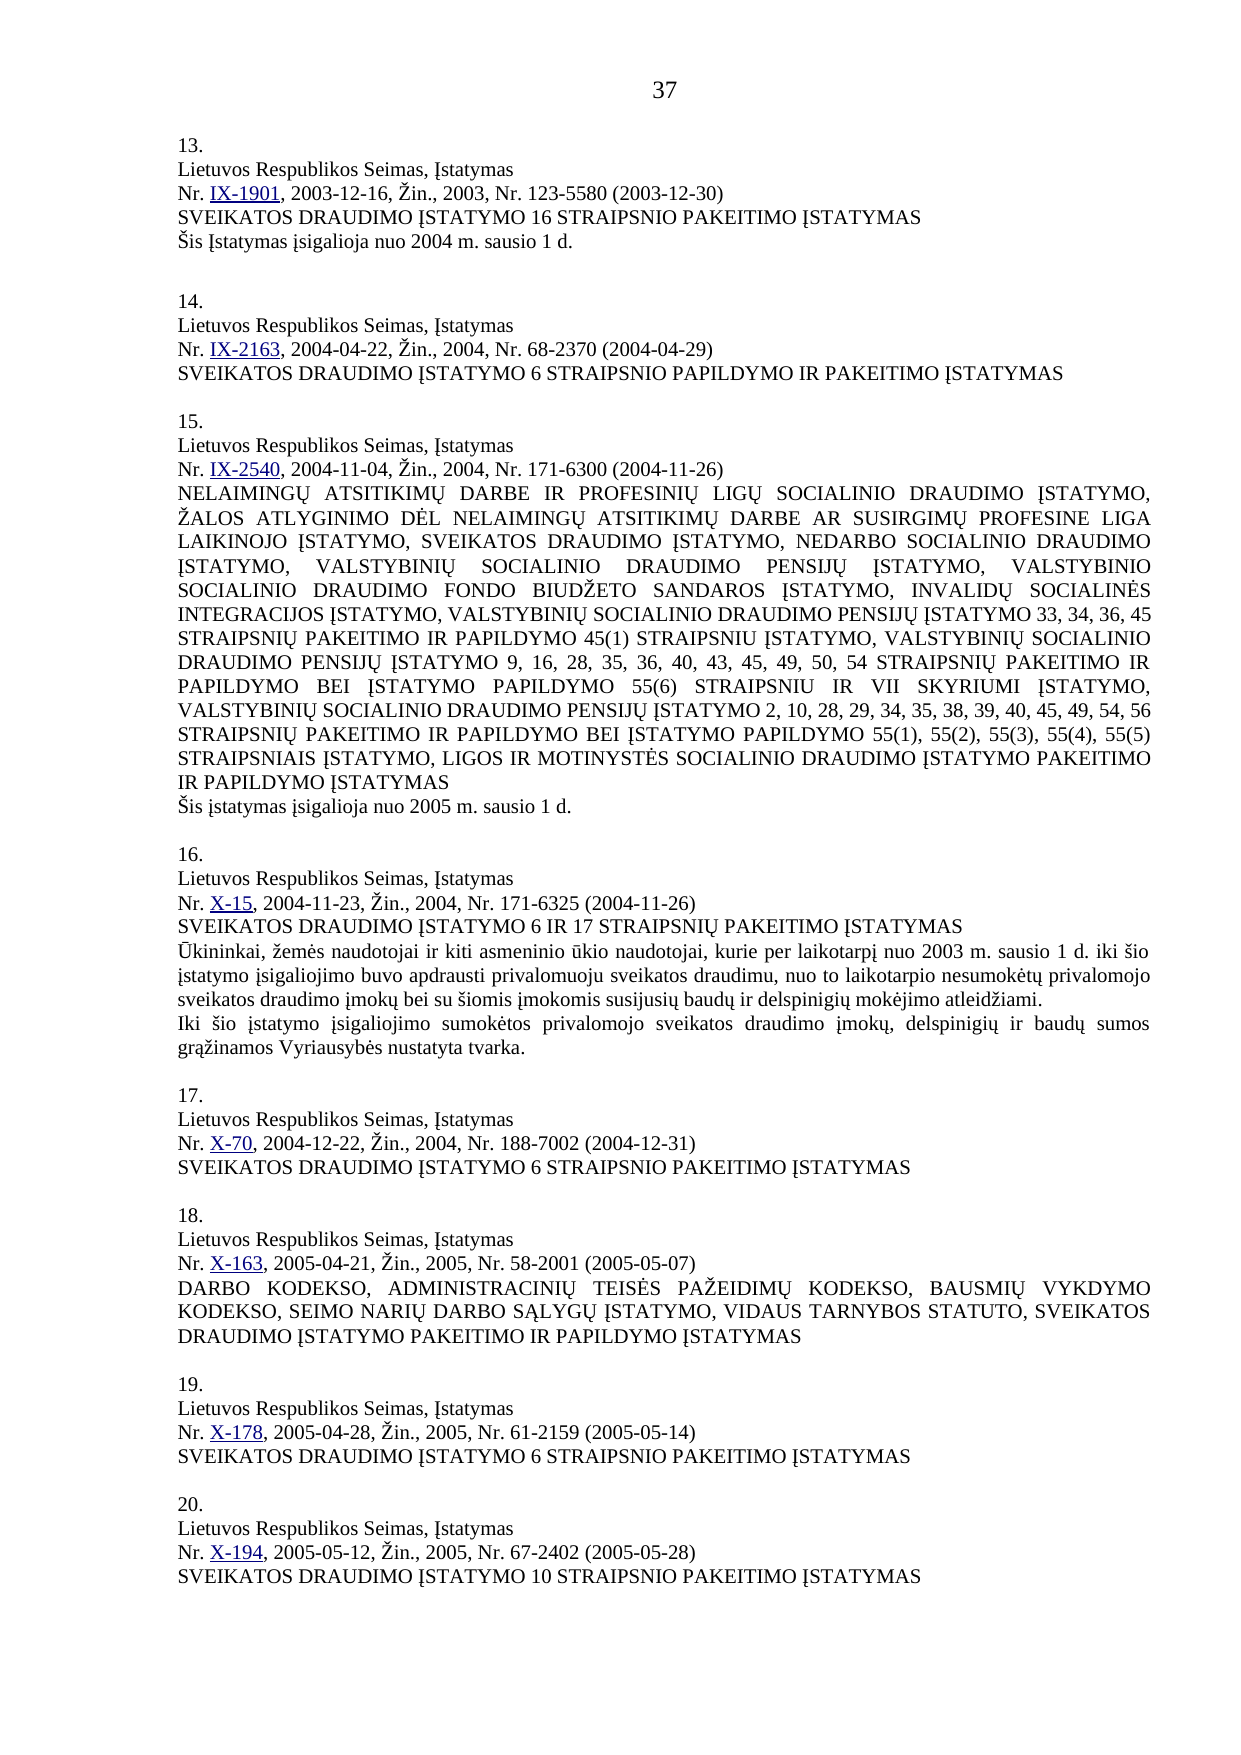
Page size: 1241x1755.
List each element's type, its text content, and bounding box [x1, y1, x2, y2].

text 18. [177, 1203, 1152, 1227]
text 13. [177, 132, 1152, 157]
text Lietuvos Respublikos Seimas, Įstatymas [177, 1107, 1152, 1131]
text 17. [177, 1083, 1152, 1107]
text Lietuvos Respublikos Seimas, Įstatymas [177, 866, 1152, 890]
text Lietuvos Respublikos Seimas, Įstatymas [177, 1516, 1152, 1540]
text 20. [177, 1492, 1152, 1516]
text Lietuvos Respublikos Seimas, Įstatymas [177, 1396, 1152, 1420]
text Iki šio įstatymo įsigaliojimo sumokėtos privalomojo sveikatos draudimo įmokų, delspinigių ir baudų sumos grąžinamos Vyriausybės nustatyta tvarka. [177, 1011, 1152, 1059]
text NELAIMINGŲ ATSITIKIMŲ DARBE IR PROFESINIŲ LIGŲ SOCIALINIO DRAUDIMO ĮSTATYMO, ŽALOS ATLYGINIMO DĖL NELAIMINGŲ ATSITIKIMŲ DARBE AR SUSIRGIMŲ PROFESINE LIGA LAIKINOJO ĮSTATYMO, SVEIKATOS DRAUDIMO ĮSTATYMO, NEDARBO SOCIALINIO DRAUDIMO ĮSTATYMO, VALSTYBINIŲ SOCIALINIO DRAUDIMO PENSIJŲ ĮSTATYMO, VALSTYBINIO SOCIALINIO DRAUDIMO FONDO BIUDŽETO SANDAROS ĮSTATYMO, INVALIDŲ SOCIALINĖS INTEGRACIJOS ĮSTATYMO, VALSTYBINIŲ SOCIALINIO DRAUDIMO PENSIJŲ ĮSTATYMO 33, 34, 36, 45 STRAIPSNIŲ PAKEITIMO IR PAPILDYMO 45(1) STRAIPSNIU ĮSTATYMO, VALSTYBINIŲ SOCIALINIO DRAUDIMO PENSIJŲ ĮSTATYMO 9, 16, 28, 35, 36, 40, 43, 45, 49, 50, 54 STRAIPSNIŲ PAKEITIMO IR PAPILDYMO BEI ĮSTATYMO PAPILDYMO 55(6) STRAIPSNIU IR VII SKYRIUMI ĮSTATYMO, VALSTYBINIŲ SOCIALINIO DRAUDIMO PENSIJŲ ĮSTATYMO 2, 10, 28, 29, 34, 35, 38, 39, 40, 45, 49, 54, 56 STRAIPSNIŲ PAKEITIMO IR PAPILDYMO BEI ĮSTATYMO PAPILDYMO 55(1), 55(2), 55(3), 55(4), 55(5) STRAIPSNIAIS ĮSTATYMO, LIGOS IR MOTINYSTĖS SOCIALINIO DRAUDIMO ĮSTATYMO PAKEITIMO IR PAPILDYMO ĮSTATYMAS [177, 481, 1152, 794]
text 19. [177, 1372, 1152, 1396]
text SVEIKATOS DRAUDIMO ĮSTATYMO 16 STRAIPSNIO PAKEITIMO ĮSTATYMAS [177, 205, 1152, 229]
text Šis Įstatymas įsigalioja nuo 2004 m. sausio 1 d. [177, 229, 1152, 253]
text Lietuvos Respublikos Seimas, Įstatymas [177, 1227, 1152, 1251]
text Nr. IX-1901, 2003-12-16, Žin., 2003, Nr. 123-5580 (2003-12-30) [177, 181, 1152, 205]
text DARBO KODEKSO, ADMINISTRACINIŲ TEISĖS PAŽEIDIMŲ KODEKSO, BAUSMIŲ VYKDYMO KODEKSO, SEIMO NARIŲ DARBO SĄLYGŲ ĮSTATYMO, VIDAUS TARNYBOS STATUTO, SVEIKATOS DRAUDIMO ĮSTATYMO PAKEITIMO IR PAPILDYMO ĮSTATYMAS [177, 1275, 1152, 1348]
text Nr. IX-2540, 2004-11-04, Žin., 2004, Nr. 171-6300 (2004-11-26) [177, 457, 1152, 481]
text Šis įstatymas įsigalioja nuo 2005 m. sausio 1 d. [177, 794, 1152, 818]
text SVEIKATOS DRAUDIMO ĮSTATYMO 6 IR 17 STRAIPSNIŲ PAKEITIMO ĮSTATYMAS [177, 914, 1152, 938]
text 14. [177, 289, 1152, 313]
text Nr. X-15, 2004-11-23, Žin., 2004, Nr. 171-6325 (2004-11-26) [177, 890, 1152, 914]
text Nr. X-178, 2005-04-28, Žin., 2005, Nr. 61-2159 (2005-05-14) [177, 1420, 1152, 1444]
text SVEIKATOS DRAUDIMO ĮSTATYMO 6 STRAIPSNIO PAKEITIMO ĮSTATYMAS [177, 1155, 1152, 1179]
text Lietuvos Respublikos Seimas, Įstatymas [177, 313, 1152, 337]
text Nr. X-194, 2005-05-12, Žin., 2005, Nr. 67-2402 (2005-05-28) [177, 1540, 1152, 1564]
text Lietuvos Respublikos Seimas, Įstatymas [177, 433, 1152, 457]
text SVEIKATOS DRAUDIMO ĮSTATYMO 6 STRAIPSNIO PAKEITIMO ĮSTATYMAS [177, 1444, 1152, 1468]
text SVEIKATOS DRAUDIMO ĮSTATYMO 6 STRAIPSNIO PAPILDYMO IR PAKEITIMO ĮSTATYMAS [177, 361, 1152, 385]
text Nr. X-70, 2004-12-22, Žin., 2004, Nr. 188-7002 (2004-12-31) [177, 1131, 1152, 1155]
text Nr. IX-2163, 2004-04-22, Žin., 2004, Nr. 68-2370 (2004-04-29) [177, 337, 1152, 361]
text Lietuvos Respublikos Seimas, Įstatymas [177, 157, 1152, 181]
text 16. [177, 842, 1152, 866]
text Nr. X-163, 2005-04-21, Žin., 2005, Nr. 58-2001 (2005-05-07) [177, 1251, 1152, 1275]
text SVEIKATOS DRAUDIMO ĮSTATYMO 10 STRAIPSNIO PAKEITIMO ĮSTATYMAS [177, 1564, 1152, 1588]
text Ūkininkai, žemės naudotojai ir kiti asmeninio ūkio naudotojai, kurie per laikotarpį nuo 2003 m. sausio 1 d. iki šio įstatymo įsigaliojimo buvo apdrausti privalomuoju sveikatos draudimu, nuo to laikotarpio nesumokėtų privalomojo sveikatos draudimo įmokų bei su šiomis įmokomis susijusių baudų ir delspinigių mokėjimo atleidžiami. [177, 938, 1152, 1011]
text 15. [177, 409, 1152, 433]
